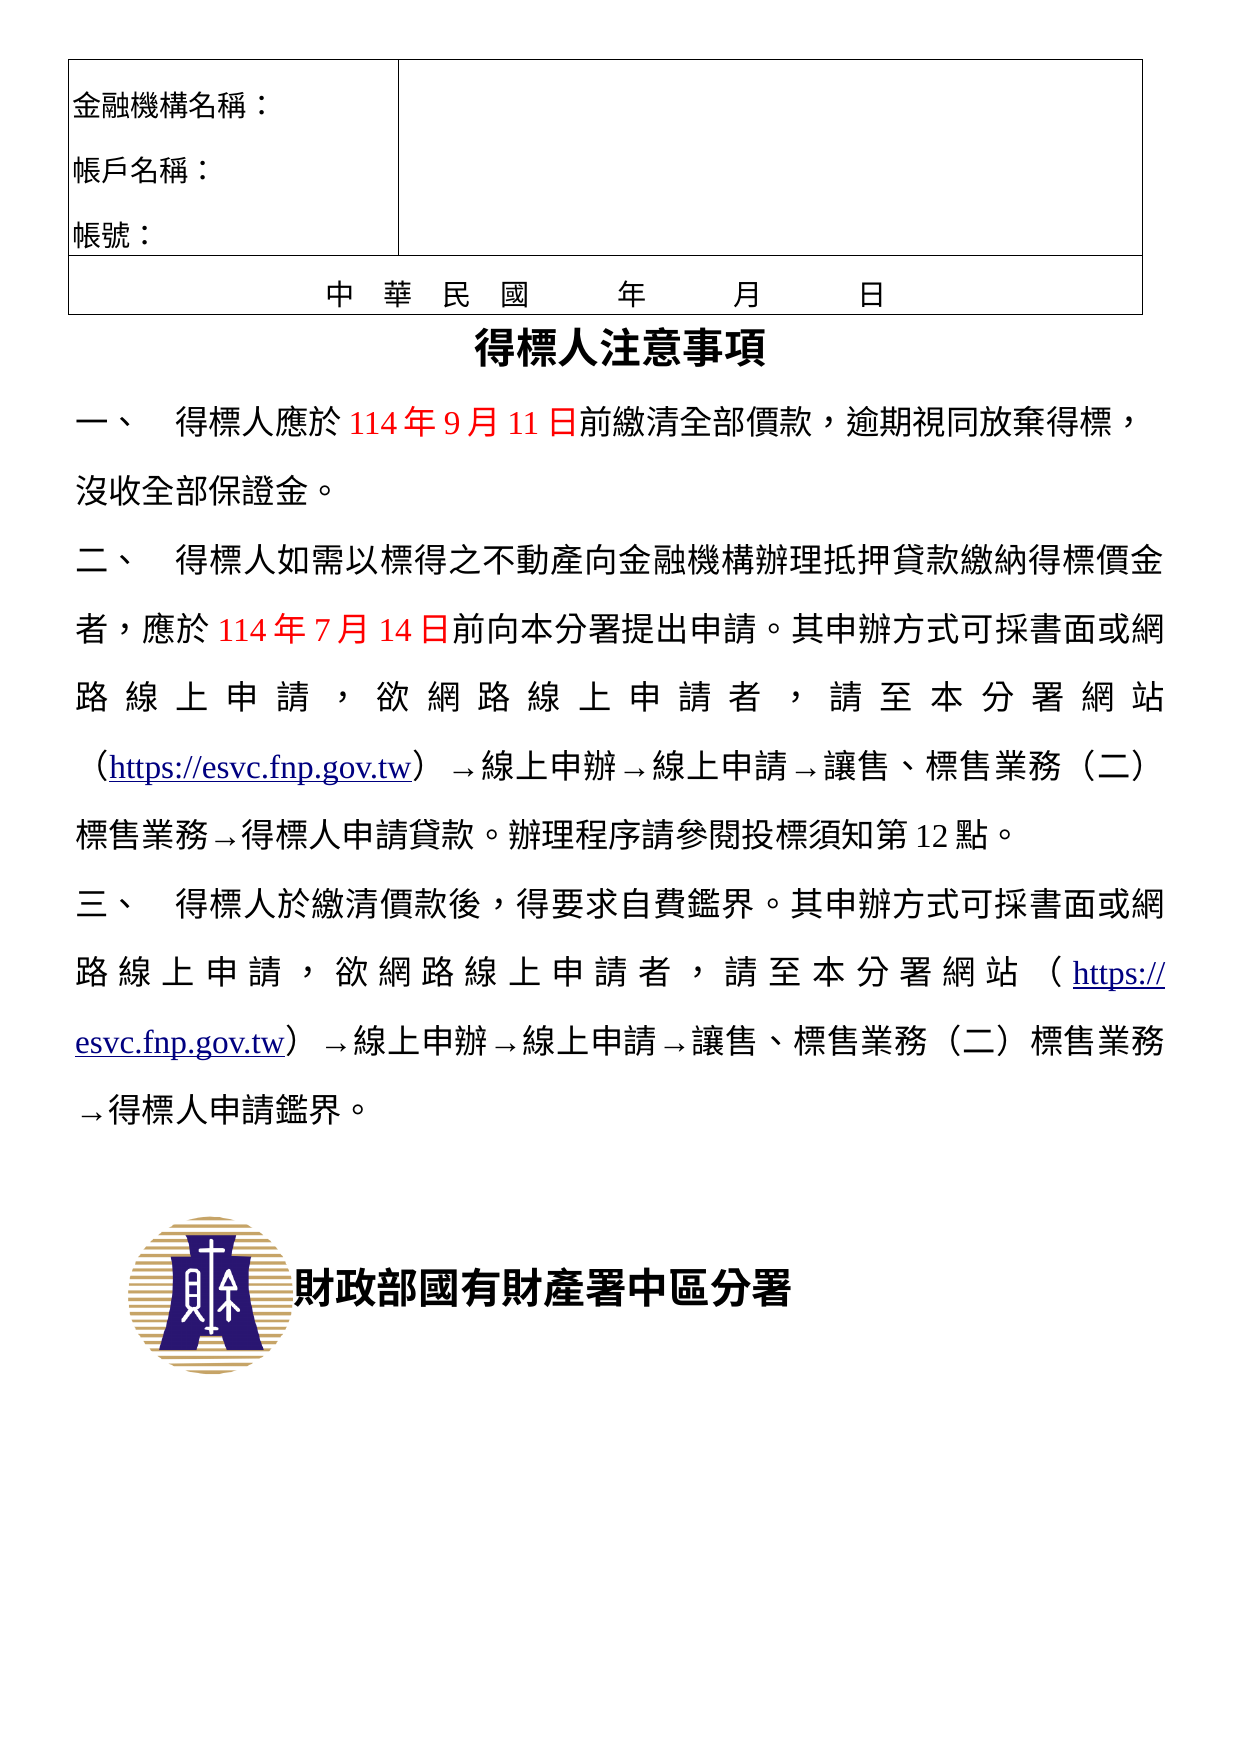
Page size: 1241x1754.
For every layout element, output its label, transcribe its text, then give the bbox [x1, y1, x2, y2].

text 財政部國有財產署中區分署 [294, 1255, 1165, 1315]
list 得標人於繳清價款後，得要求自費鑑界。其申辦方式可採書面或網路線上申請，欲網路線上申請者，請至本分署網站（https://esvc.fnp.gov.tw）→線上申辦→線上申請→讓售、標售業務（二）標售業務→得標人申請鑑界。 [75, 857, 1165, 1132]
table_cell [399, 60, 1142, 255]
list 得標人如需以標得之不動產向金融機構辦理抵押貸款繳納得標價金者，應於114年7月14日前向本分署提出申請。其申辦方式可採書面或網路線上申請，欲網路線上申請者，請至本分署網站 （https://esvc.fnp.gov.tw）→線上申辦→線上申請→讓售、標售業務（二）標售業務→得標人申請貸款。辦理程序請參閱投標須知第12點。 [75, 513, 1165, 857]
list 得標人應於114年9月11日前繳清全部價款，逾期視同放棄得標，沒收全部保證金。 [75, 376, 1165, 513]
text 得標人注意事項 [75, 315, 1165, 376]
table_cell 金融機構名稱： 帳戶名稱： 帳號： [69, 60, 398, 255]
table_cell 中 華 民 國 年 月 日 [69, 256, 1142, 314]
text [75, 1255, 125, 1315]
